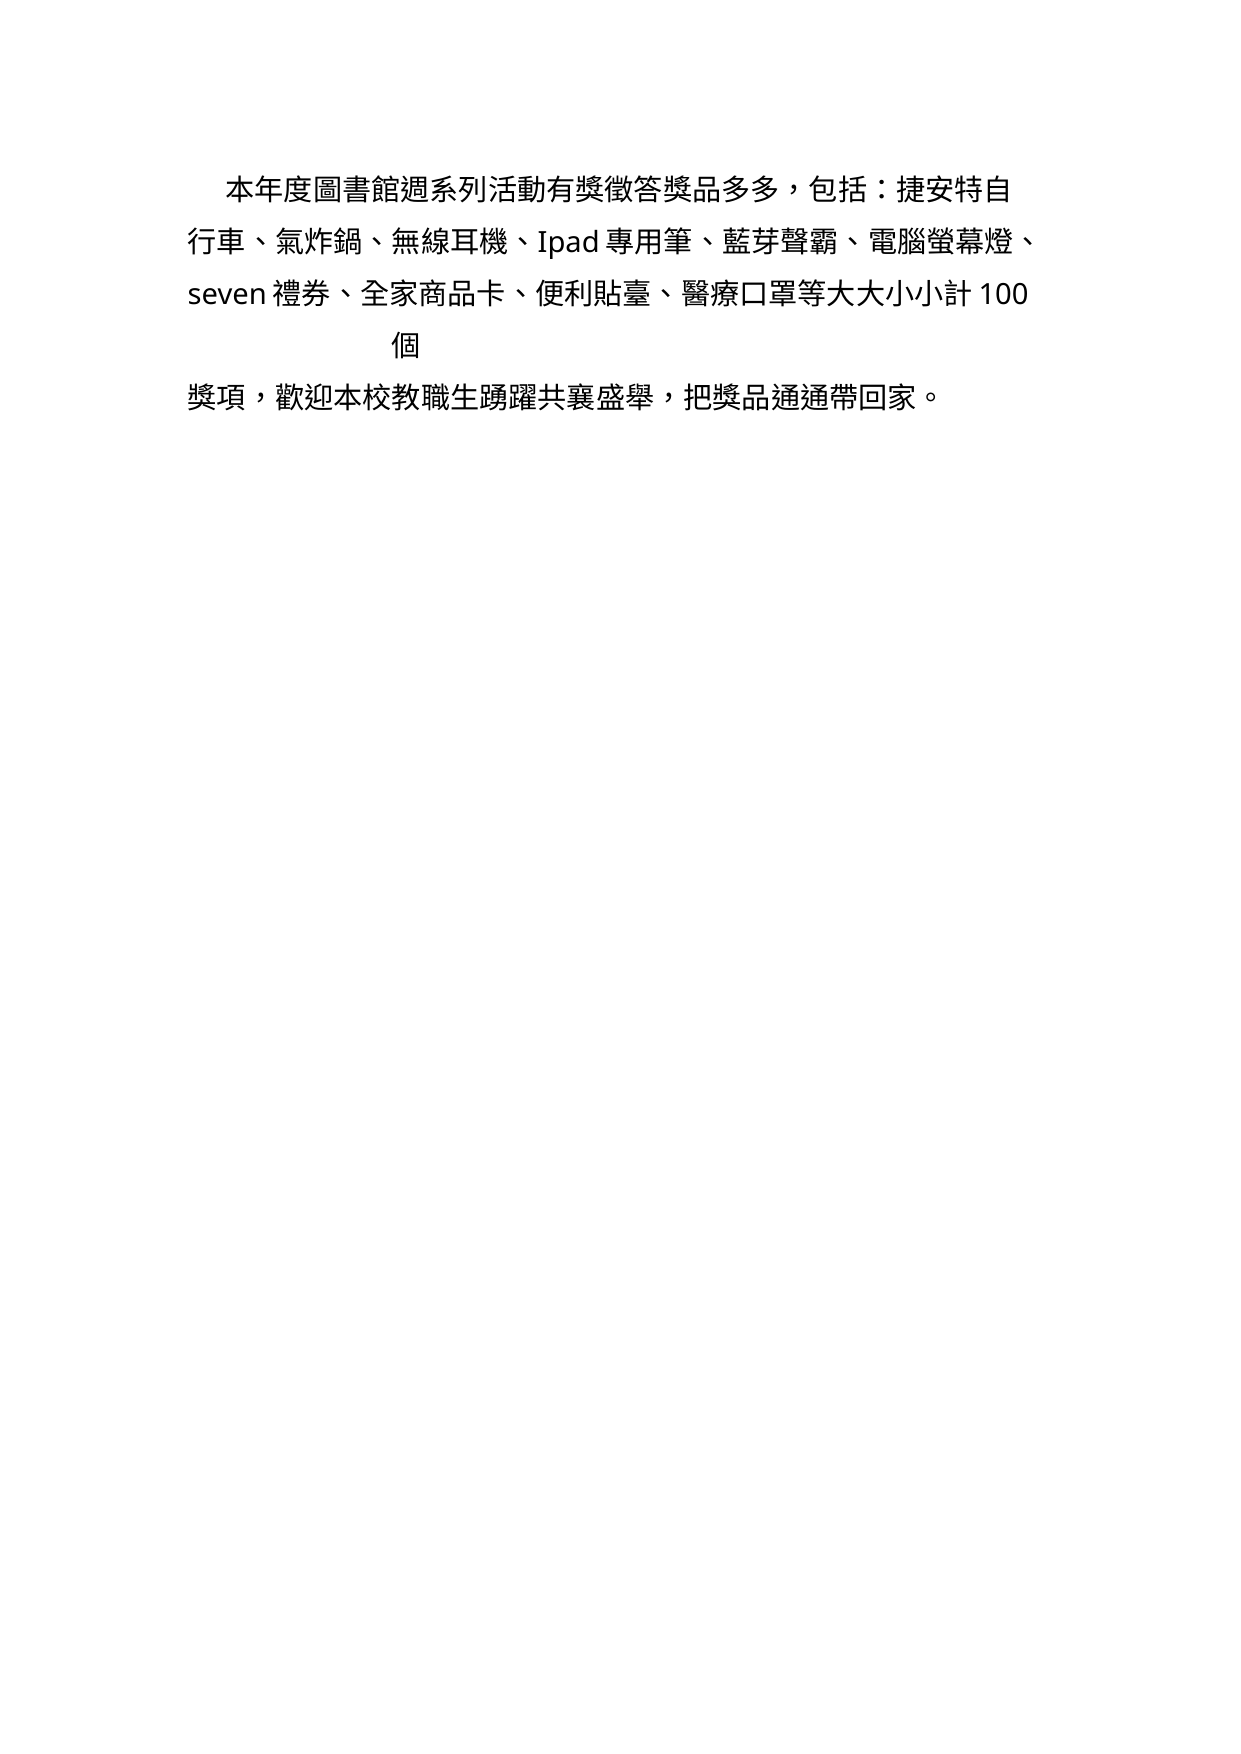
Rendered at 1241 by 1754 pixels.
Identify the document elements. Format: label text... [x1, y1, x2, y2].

text 行車、氣炸鍋、無線耳機、Ipad專用筆、藍芽聲霸、電腦螢幕燈、 [187, 210, 1053, 262]
text seven禮券、全家商品卡、便利貼臺、醫療口罩等大大小小計100個 [187, 262, 1053, 367]
text 獎項，歡迎本校教職生踴躍共襄盛舉，把獎品通通帶回家。 [187, 367, 1053, 419]
text 本年度圖書館週系列活動有獎徵答獎品多多，包括：捷安特自 [187, 158, 1053, 210]
